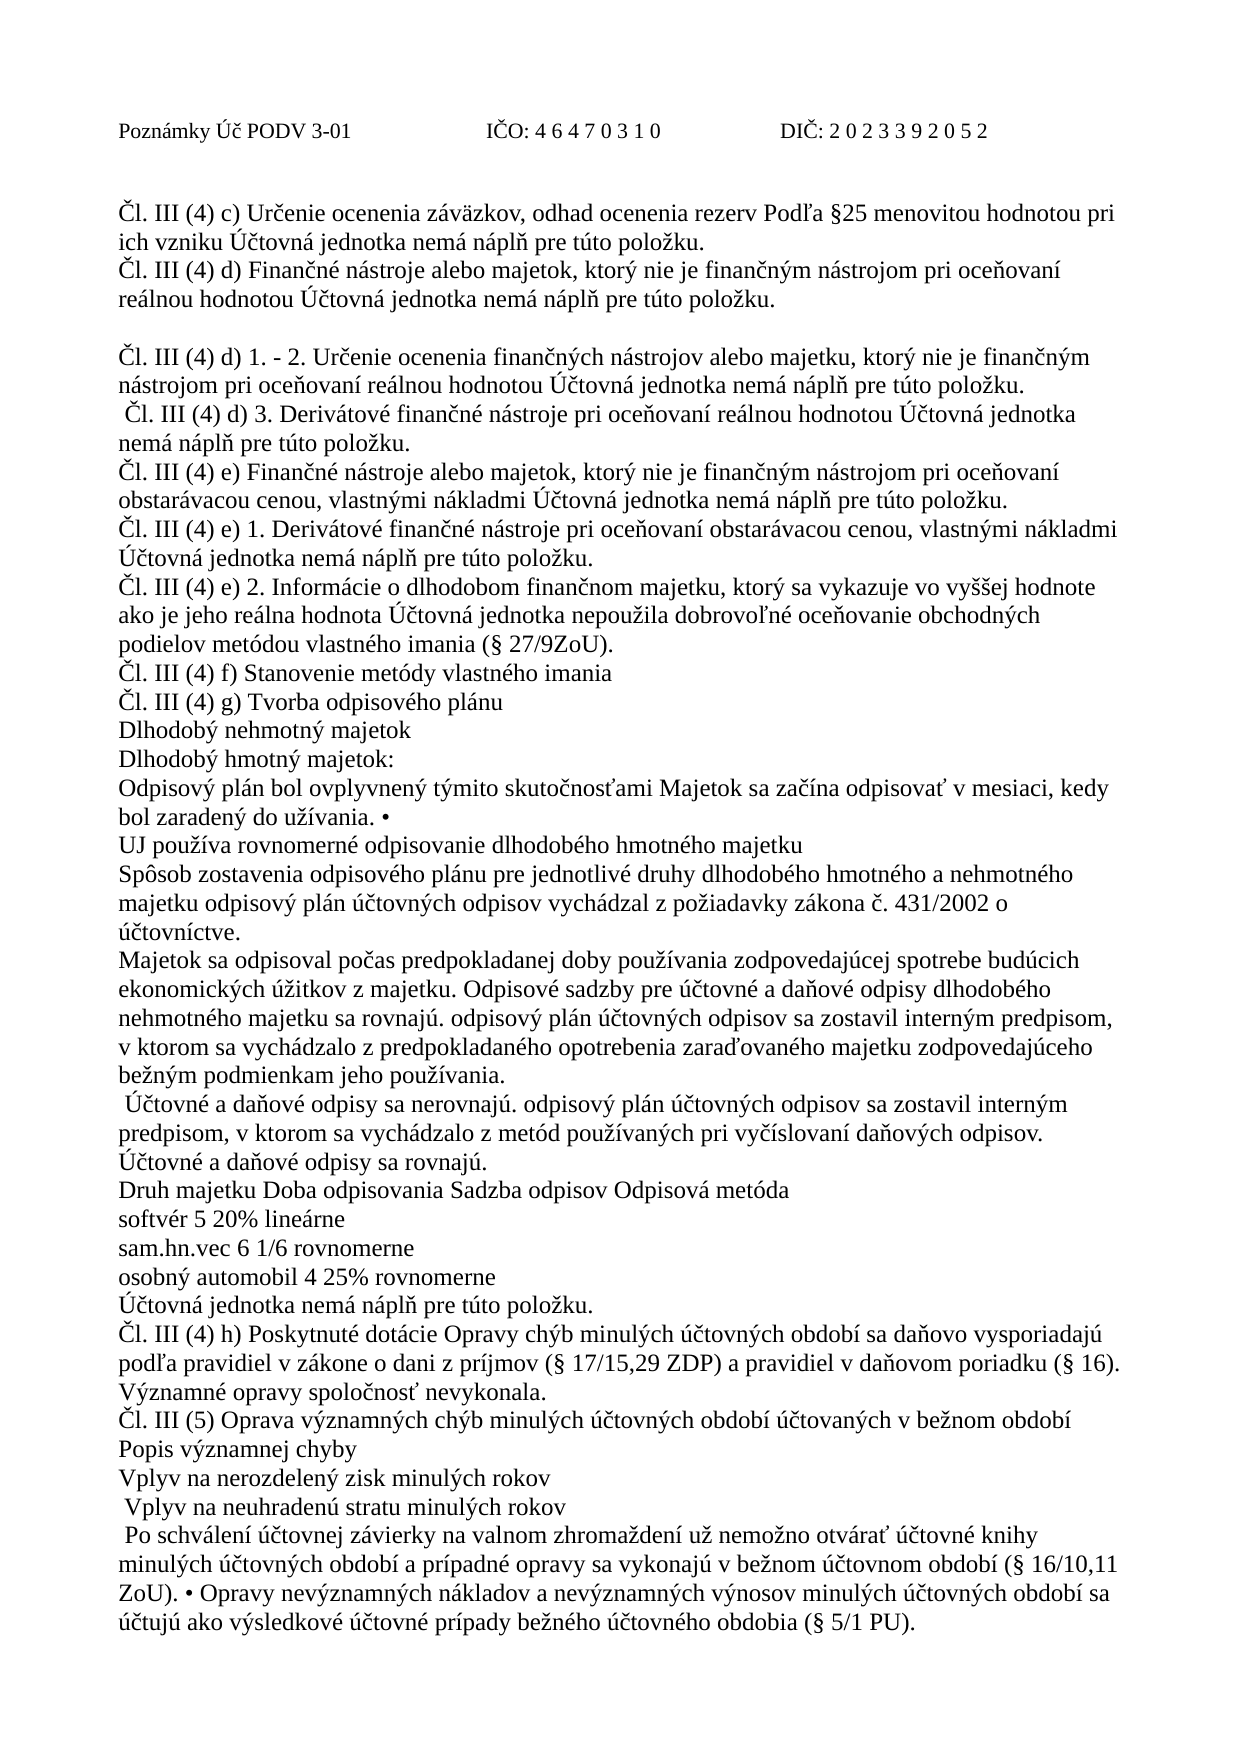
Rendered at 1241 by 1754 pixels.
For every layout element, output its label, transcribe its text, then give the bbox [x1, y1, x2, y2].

text Čl. III (4) e) 1. Derivátové finančné nástroje pri oceňovaní obstarávacou cenou, vlastnými nákladmi Účtovná jednotka nemá náplň pre túto položku. [118, 514, 1122, 572]
text Po schválení účtovnej závierky na valnom zhromaždení už nemožno otvárať účtovné knihy minulých účtovných období a prípadné opravy sa vykonajú v bežnom účtovnom období (§ 16/10,11 ZoU). • Opravy nevýznamných nákladov a nevýznamných výnosov minulých účtovných období sa účtujú ako výsledkové účtovné prípady bežného účtovného obdobia (§ 5/1 PU). [118, 1521, 1122, 1636]
text Účtovná jednotka nemá náplň pre túto položku. [118, 1291, 1122, 1319]
text Čl. III (5) Oprava významných chýb minulých účtovných období účtovaných v bežnom období [118, 1406, 1122, 1434]
text osobný automobil 4 25% rovnomerne [118, 1262, 1122, 1291]
text Vplyv na neuhradenú stratu minulých rokov [118, 1492, 1122, 1521]
text sam.hn.vec 6 1/6 rovnomerne [118, 1233, 1122, 1262]
text Popis významnej chyby [118, 1434, 1122, 1463]
text Druh majetku Doba odpisovania Sadzba odpisov Odpisová metóda [118, 1176, 1122, 1204]
text Čl. III (4) h) Poskytnuté dotácie Opravy chýb minulých účtovných období sa daňovo vysporiadajú podľa pravidiel v zákone o dani z príjmov (§ 17/15,29 ZDP) a pravidiel v daňovom poriadku (§ 16). Významné opravy spoločnosť nevykonala. [118, 1319, 1122, 1406]
text UJ používa rovnomerné odpisovanie dlhodobého hmotného majetku [118, 831, 1122, 859]
text Čl. III (4) d) 3. Derivátové finančné nástroje pri oceňovaní reálnou hodnotou Účtovná jednotka nemá náplň pre túto položku. [118, 399, 1122, 457]
text Vplyv na nerozdelený zisk minulých rokov [118, 1463, 1122, 1492]
text Odpisový plán bol ovplyvnený týmito skutočnosťami Majetok sa začína odpisovať v mesiaci, kedy bol zaradený do užívania. • [118, 773, 1122, 831]
text Čl. III (4) c) Určenie ocenenia záväzkov, odhad ocenenia rezerv Podľa §25 menovitou hodnotou pri ich vzniku Účtovná jednotka nemá náplň pre túto položku. [118, 198, 1122, 256]
text Čl. III (4) e) Finančné nástroje alebo majetok, ktorý nie je finančným nástrojom pri oceňovaní obstarávacou cenou, vlastnými nákladmi Účtovná jednotka nemá náplň pre túto položku. [118, 457, 1122, 514]
text Čl. III (4) e) 2. Informácie o dlhodobom finančnom majetku, ktorý sa vykazuje vo vyššej hodnote ako je jeho reálna hodnota Účtovná jednotka nepoužila dobrovoľné oceňovanie obchodných podielov metódou vlastného imania (§ 27/9ZoU). [118, 572, 1122, 658]
text Čl. III (4) d) 1. - 2. Určenie ocenenia finančných nástrojov alebo majetku, ktorý nie je finančným nástrojom pri oceňovaní reálnou hodnotou Účtovná jednotka nemá náplň pre túto položku. [118, 342, 1122, 399]
text Majetok sa odpisoval počas predpokladanej doby používania zodpovedajúcej spotrebe budúcich ekonomických úžitkov z majetku. Odpisové sadzby pre účtovné a daňové odpisy dlhodobého nehmotného majetku sa rovnajú. odpisový plán účtovných odpisov sa zostavil interným predpisom, v ktorom sa vychádzalo z predpokladaného opotrebenia zaraďovaného majetku zodpovedajúceho bežným podmienkam jeho používania. [118, 946, 1122, 1089]
text Čl. III (4) d) Finančné nástroje alebo majetok, ktorý nie je finančným nástrojom pri oceňovaní reálnou hodnotou Účtovná jednotka nemá náplň pre túto položku. [118, 256, 1122, 313]
text Dlhodobý hmotný majetok: [118, 744, 1122, 773]
text Čl. III (4) f) Stanovenie metódy vlastného imania [118, 658, 1122, 687]
text Spôsob zostavenia odpisového plánu pre jednotlivé druhy dlhodobého hmotného a nehmotného majetku odpisový plán účtovných odpisov vychádzal z požiadavky zákona č. 431/2002 o účtovníctve. [118, 859, 1122, 946]
text Čl. III (4) g) Tvorba odpisového plánu [118, 687, 1122, 716]
text Účtovné a daňové odpisy sa nerovnajú. odpisový plán účtovných odpisov sa zostavil interným predpisom, v ktorom sa vychádzalo z metód používaných pri vyčíslovaní daňových odpisov. Účtovné a daňové odpisy sa rovnajú. [118, 1089, 1122, 1176]
text Dlhodobý nehmotný majetok [118, 716, 1122, 744]
text softvér 5 20% lineárne [118, 1204, 1122, 1233]
